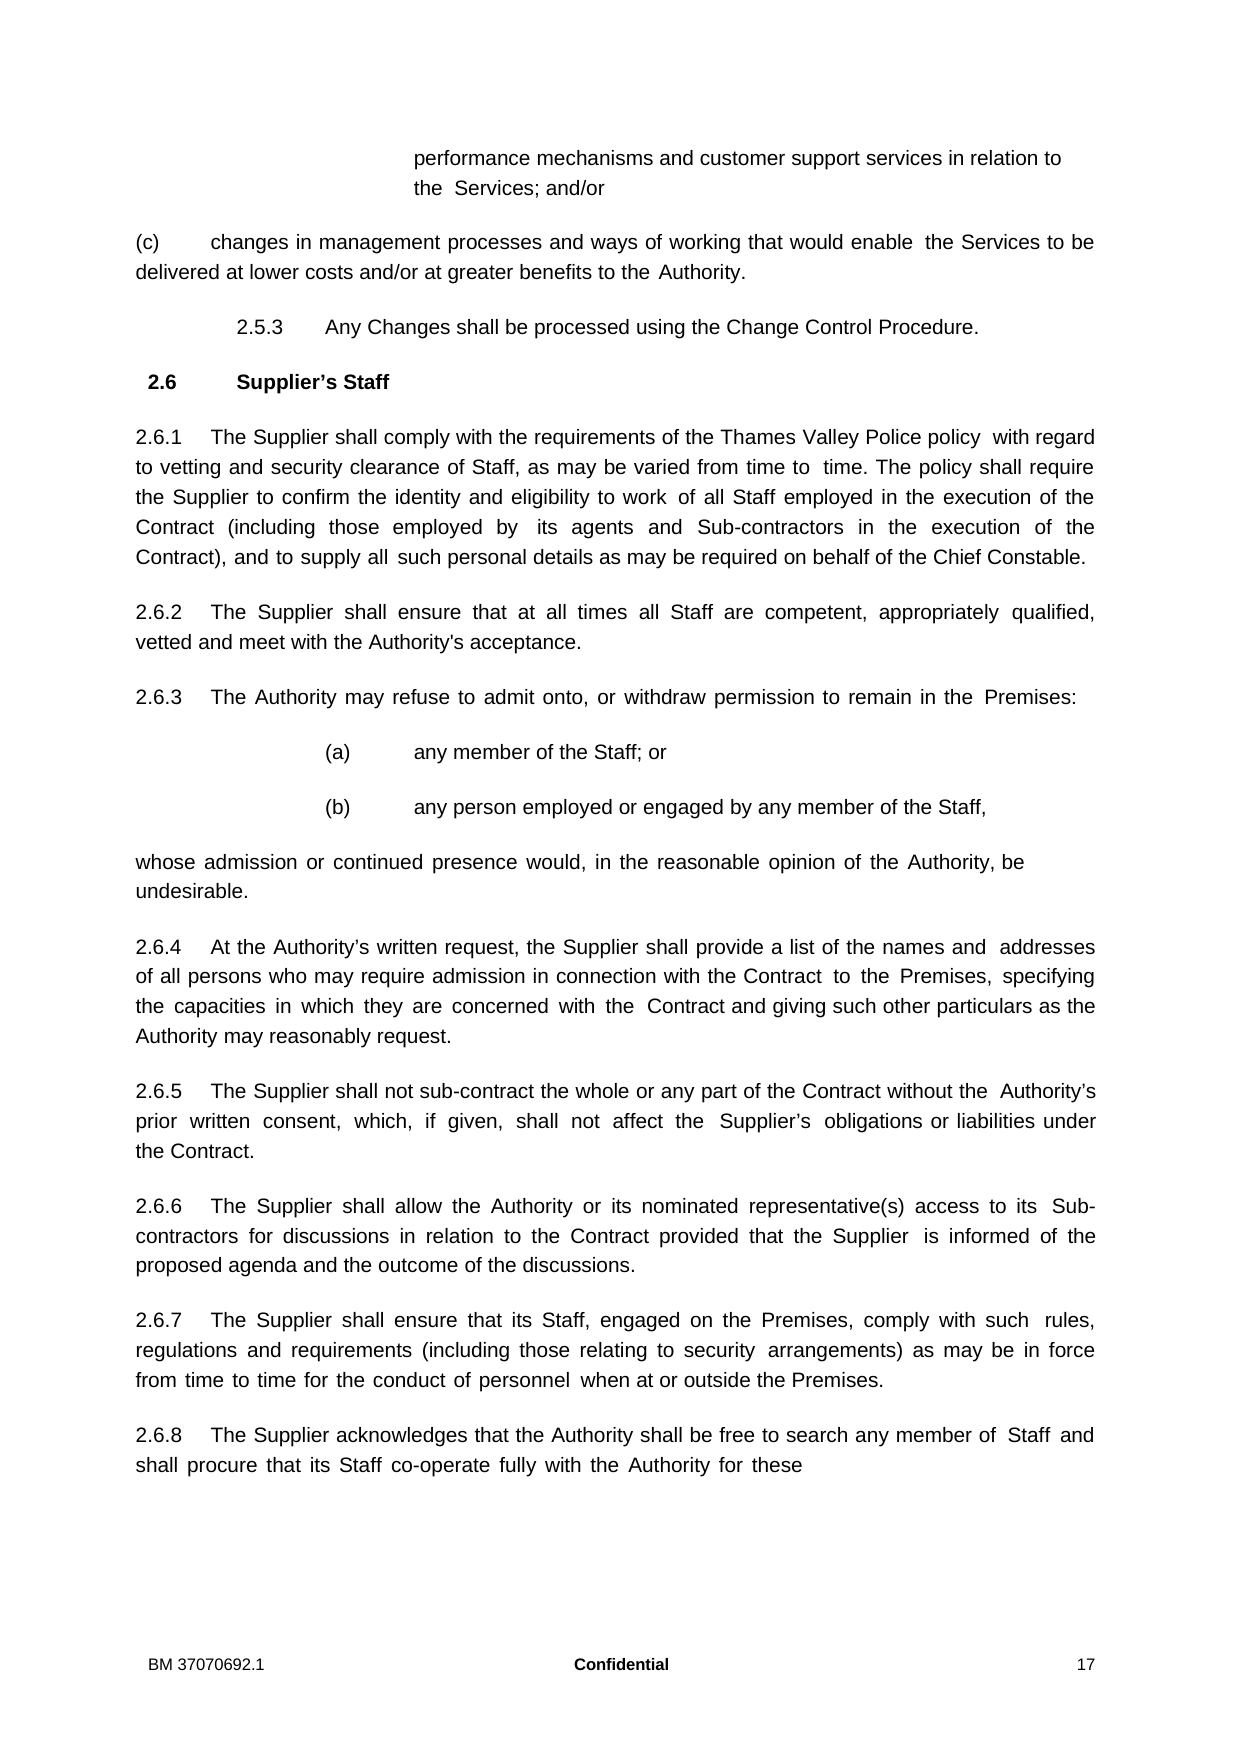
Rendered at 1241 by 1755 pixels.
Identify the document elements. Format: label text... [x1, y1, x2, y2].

list The Supplier shall ensure that at all times all Staff are competent, appropriately qualified, vetted and meet with the Authority's acceptance. [135, 599, 1096, 653]
list any member of the Staff; or [325, 740, 1107, 764]
list The Supplier shall comply with the requirements of the Thames Valley Police policy with regard to vetting and security clearance of Staff, as may be varied from time to time. The policy shall require the Supplier to confirm the identity and eligibility to work of all Staff employed in the execution of the Contract (including those employed by its agents and Sub-contractors in the execution of the Contract), and to supply all such personal details as may be required on behalf of the Chief Constable. [135, 425, 1095, 568]
list The Authority may refuse to admit onto, or withdraw permission to remain in the Premises: [135, 684, 1095, 708]
list changes in management processes and ways of working that would enable the Services to be delivered at lower costs and/or at greater benefits to the Authority. [135, 230, 1095, 284]
list At the Authority’s written request, the Supplier shall provide a list of the names and addresses of all persons who may require admission in connection with the Contract to the Premises, specifying the capacities in which they are concerned with the Contract and giving such other particulars as the Authority may reasonably request. [135, 934, 1096, 1048]
text performance mechanisms and customer support services in relation to the Services; and/or [413, 146, 1094, 199]
text whose admission or continued presence would, in the reasonable opinion of the Authority, be undesirable. [135, 850, 1094, 903]
subtitle Supplier’s Staff [148, 370, 1107, 394]
list Any Changes shall be processed using the Change Control Procedure. [236, 315, 1107, 339]
list The Supplier acknowledges that the Authority shall be free to search any member of Staff and shall procure that its Staff co-operate fully with the Authority for these [135, 1423, 1096, 1477]
list The Supplier shall allow the Authority or its nominated representative(s) access to its Sub-contractors for discussions in relation to the Contract provided that the Supplier is informed of the proposed agenda and the outcome of the discussions. [135, 1194, 1096, 1277]
list The Supplier shall ensure that its Staff, engaged on the Premises, comply with such rules, regulations and requirements (including those relating to security arrangements) as may be in force from time to time for the conduct of personnel when at or outside the Premises. [135, 1308, 1096, 1392]
list any person employed or engaged by any member of the Staff, [325, 795, 1107, 819]
list The Supplier shall not sub-contract the whole or any part of the Contract without the Authority’s prior written consent, which, if given, shall not affect the Supplier’s obligations or liabilities under the Contract. [135, 1079, 1096, 1163]
